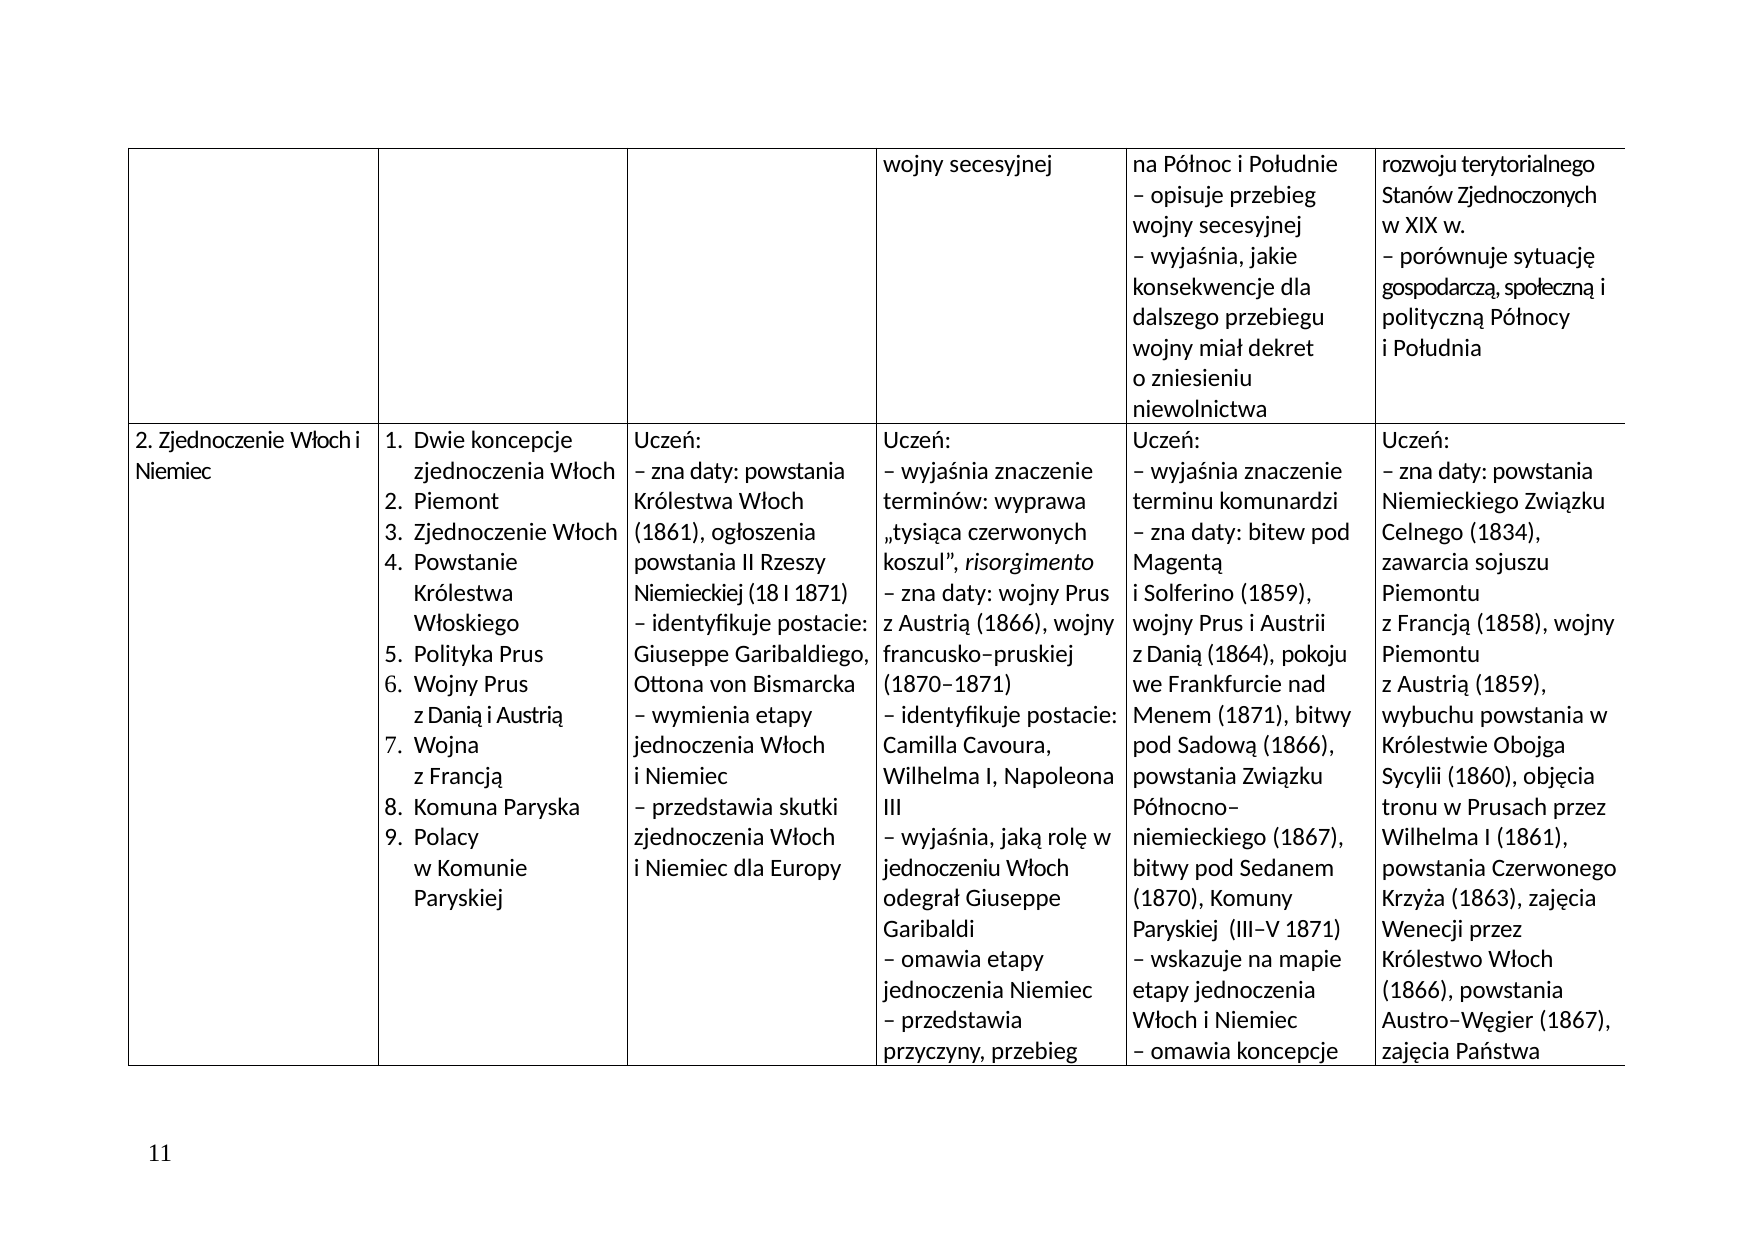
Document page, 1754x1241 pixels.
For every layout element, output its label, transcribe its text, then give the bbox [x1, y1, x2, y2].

table_cell [379, 149, 627, 423]
table_cell 2. Zjednoczenie Włoch i Niemiec [129, 424, 378, 1065]
table_cell Uczeń: – zna daty: powstania Niemieckiego Związku Celnego (1834), zawarcia sojuszu Piemontu z Francją (1858), wojny Piemontu z Austrią (1859), wybuchu powstania w Królestwie Obojga Sycylii (1860), objęcia tronu w Prusach przez Wilhelma I (1861), powstania Czerwonego Krzyża (1863), zajęcia Wenecji przez Królestwo Włoch (1866), powstania Austro–Węgier (1867), zajęcia Państwa [1376, 424, 1625, 1065]
table_cell Dwie koncepcje zjednoczenia Włoch Piemont Zjednoczenie Włoch Powstanie Królestwa Włoskiego Polityka Prus Wojny Prus z Danią i Austrią Wojna z Francją Komuna Paryska Polacy w Komunie Paryskiej [379, 424, 627, 1065]
table_cell Uczeń: – wyjaśnia znaczenie terminów: wyprawa „tysiąca czerwonych koszul”, risorgimento – zna daty: wojny Prus z Austrią (1866), wojny francusko–pruskiej (1870–1871) – identyfikuje postacie: Camilla Cavoura, Wilhelma I, Napoleona III – wyjaśnia, jaką rolę w jednoczeniu Włoch odegrał Giuseppe Garibaldi – omawia etapy jednoczenia Niemiec – przedstawia przyczyny, przebieg [877, 424, 1126, 1065]
table_cell Uczeń: – zna daty: powstania Królestwa Włoch (1861), ogłoszenia powstania II Rzeszy Niemieckiej (18 I 1871) – identyfikuje postacie: Giuseppe Garibaldiego, Ottona von Bismarcka – wymienia etapy jednoczenia Włoch i Niemiec – przedstawia skutki zjednoczenia Włoch i Niemiec dla Europy [628, 424, 876, 1065]
table_cell wojny secesyjnej [877, 149, 1126, 423]
table_cell [129, 149, 378, 423]
table_cell [628, 149, 876, 423]
table_cell na Północ i Południe – opisuje przebieg wojny secesyjnej – wyjaśnia, jakie konsekwencje dla dalszego przebiegu wojny miał dekret o zniesieniu niewolnictwa [1127, 149, 1375, 423]
table_cell rozwoju terytorialnego Stanów Zjednoczonych w XIX w. – porównuje sytuację gospodarczą, społeczną i polityczną Północy i Południa [1376, 149, 1625, 423]
table_cell Uczeń: – wyjaśnia znaczenie terminu komunardzi – zna daty: bitew pod Magentą i Solferino (1859), wojny Prus i Austrii z Danią (1864), pokoju we Frankfurcie nad Menem (1871), bitwy pod Sadową (1866), powstania Związku Północno–niemieckiego (1867), bitwy pod Sedanem (1870), Komuny Paryskiej (III–V 1871) – wskazuje na mapie etapy jednoczenia Włoch i Niemiec – omawia koncepcje [1127, 424, 1375, 1065]
